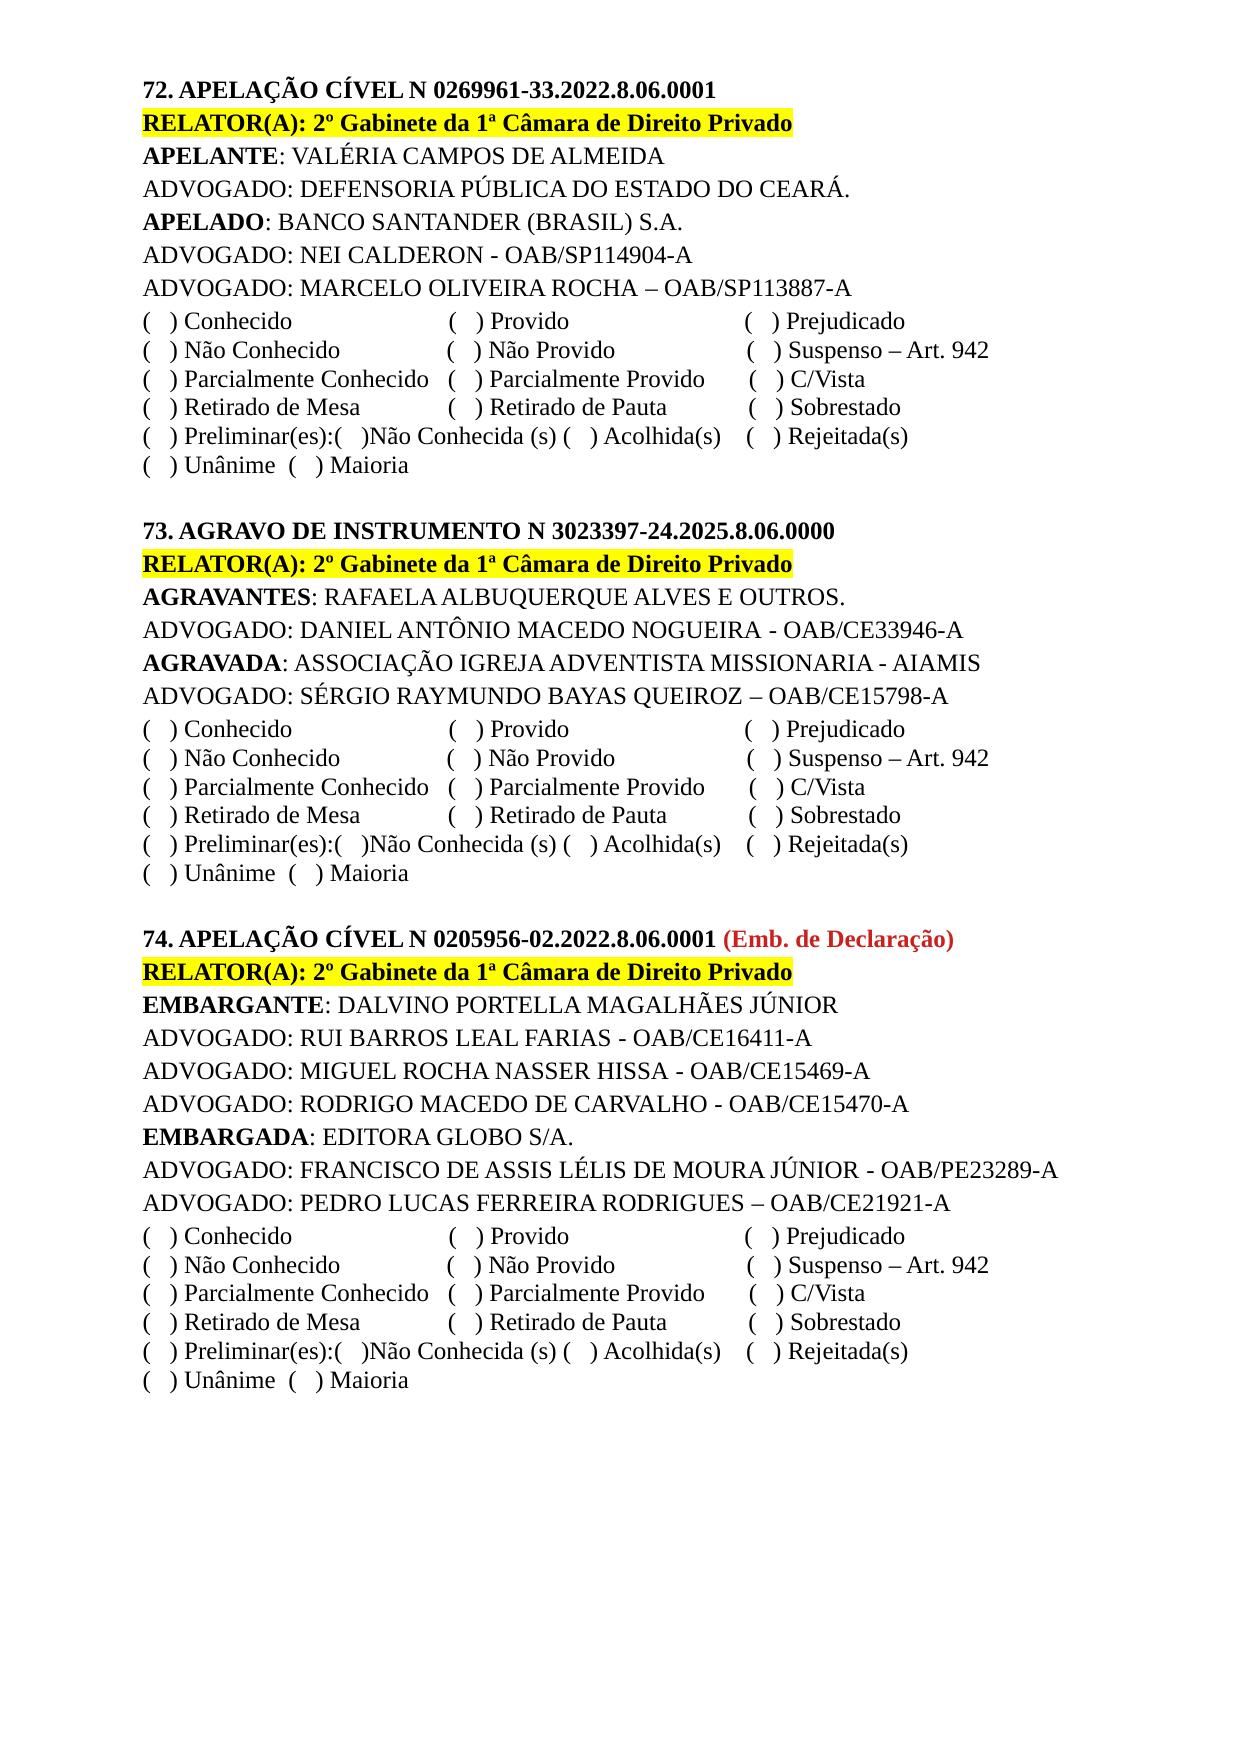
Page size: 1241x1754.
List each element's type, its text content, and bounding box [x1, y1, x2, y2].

text ( ) Conhecido ( ) Provido ( ) Prejudicado [142, 306, 1141, 335]
text ( ) Conhecido ( ) Provido ( ) Prejudicado [142, 714, 1141, 743]
text ( ) Parcialmente Conhecido ( ) Parcialmente Provido ( ) C/Vista [142, 772, 1158, 800]
text ( ) Parcialmente Conhecido ( ) Parcialmente Provido ( ) C/Vista [142, 1278, 1158, 1307]
text 72. APELAÇÃO CÍVEL N 0269961-33.2022.8.06.0001 RELATOR(A): 2º Gabinete da 1ª Câmara de Direito Privado APELANTE: VALÉRIA CAMPOS DE ALMEIDA [142, 75, 1188, 170]
text ( ) Unânime ( ) Maioria 74. APELAÇÃO CÍVEL N 0205956-02.2022.8.06.0001 (Emb. de Declaração) RELATOR(A): 2º Gabinete da 1ª Câmara de Direito Privado EMBARGANTE: DALVINO PORTELLA MAGALHÃES JÚNIOR ADVOGADO: RUI BARROS LEAL FARIAS - OAB/CE16411-A ADVOGADO: MIGUEL ROCHA NASSER HISSA - OAB/CE15469-A ADVOGADO: RODRIGO MACEDO DE CARVALHO - OAB/CE15470-A EMBARGADA: EDITORA GLOBO S/A. ADVOGADO: FRANCISCO DE ASSIS LÉLIS DE MOURA JÚNIOR - OAB/PE23289-A ADVOGADO: PEDRO LUCAS FERREIRA RODRIGUES – OAB/CE21921-A [142, 858, 1188, 1217]
text ( ) Preliminar(es):( )Não Conhecida (s) ( ) Acolhida(s) ( ) Rejeitada(s) [142, 421, 1158, 450]
text ( ) Não Conhecido ( ) Não Provido ( ) Suspenso – Art. 942 [142, 743, 1158, 772]
text ( ) Não Conhecido ( ) Não Provido ( ) Suspenso – Art. 942 [142, 335, 1158, 364]
text ( ) Retirado de Mesa ( ) Retirado de Pauta ( ) Sobrestado [142, 1307, 1158, 1336]
text ( ) Preliminar(es):( )Não Conhecida (s) ( ) Acolhida(s) ( ) Rejeitada(s) [142, 829, 1158, 858]
text ( ) Retirado de Mesa ( ) Retirado de Pauta ( ) Sobrestado [142, 392, 1158, 421]
text ( ) Unânime ( ) Maioria 73. AGRAVO DE INSTRUMENTO N 3023397-24.2025.8.06.0000 RELATOR(A): 2º Gabinete da 1ª Câmara de Direito Privado AGRAVANTES: RAFAELA ALBUQUERQUE ALVES E OUTROS. ADVOGADO: DANIEL ANTÔNIO MACEDO NOGUEIRA - OAB/CE33946-A AGRAVADA: ASSOCIAÇÃO IGREJA ADVENTISTA MISSIONARIA - AIAMIS ADVOGADO: SÉRGIO RAYMUNDO BAYAS QUEIROZ – OAB/CE15798-A [142, 450, 1188, 710]
text ( ) Parcialmente Conhecido ( ) Parcialmente Provido ( ) C/Vista [142, 364, 1158, 392]
text ( ) Conhecido ( ) Provido ( ) Prejudicado [142, 1221, 1141, 1250]
text ( ) Unânime ( ) Maioria [142, 1365, 1188, 1459]
text ( ) Não Conhecido ( ) Não Provido ( ) Suspenso – Art. 942 [142, 1250, 1158, 1278]
text ( ) Retirado de Mesa ( ) Retirado de Pauta ( ) Sobrestado [142, 800, 1158, 829]
text ( ) Preliminar(es):( )Não Conhecida (s) ( ) Acolhida(s) ( ) Rejeitada(s) [142, 1336, 1158, 1365]
text ADVOGADO: DEFENSORIA PÚBLICA DO ESTADO DO CEARÁ. APELADO: BANCO SANTANDER (BRASIL) S.A. ADVOGADO: NEI CALDERON - OAB/SP114904-A ADVOGADO: MARCELO OLIVEIRA ROCHA – OAB/SP113887-A [142, 174, 1188, 302]
